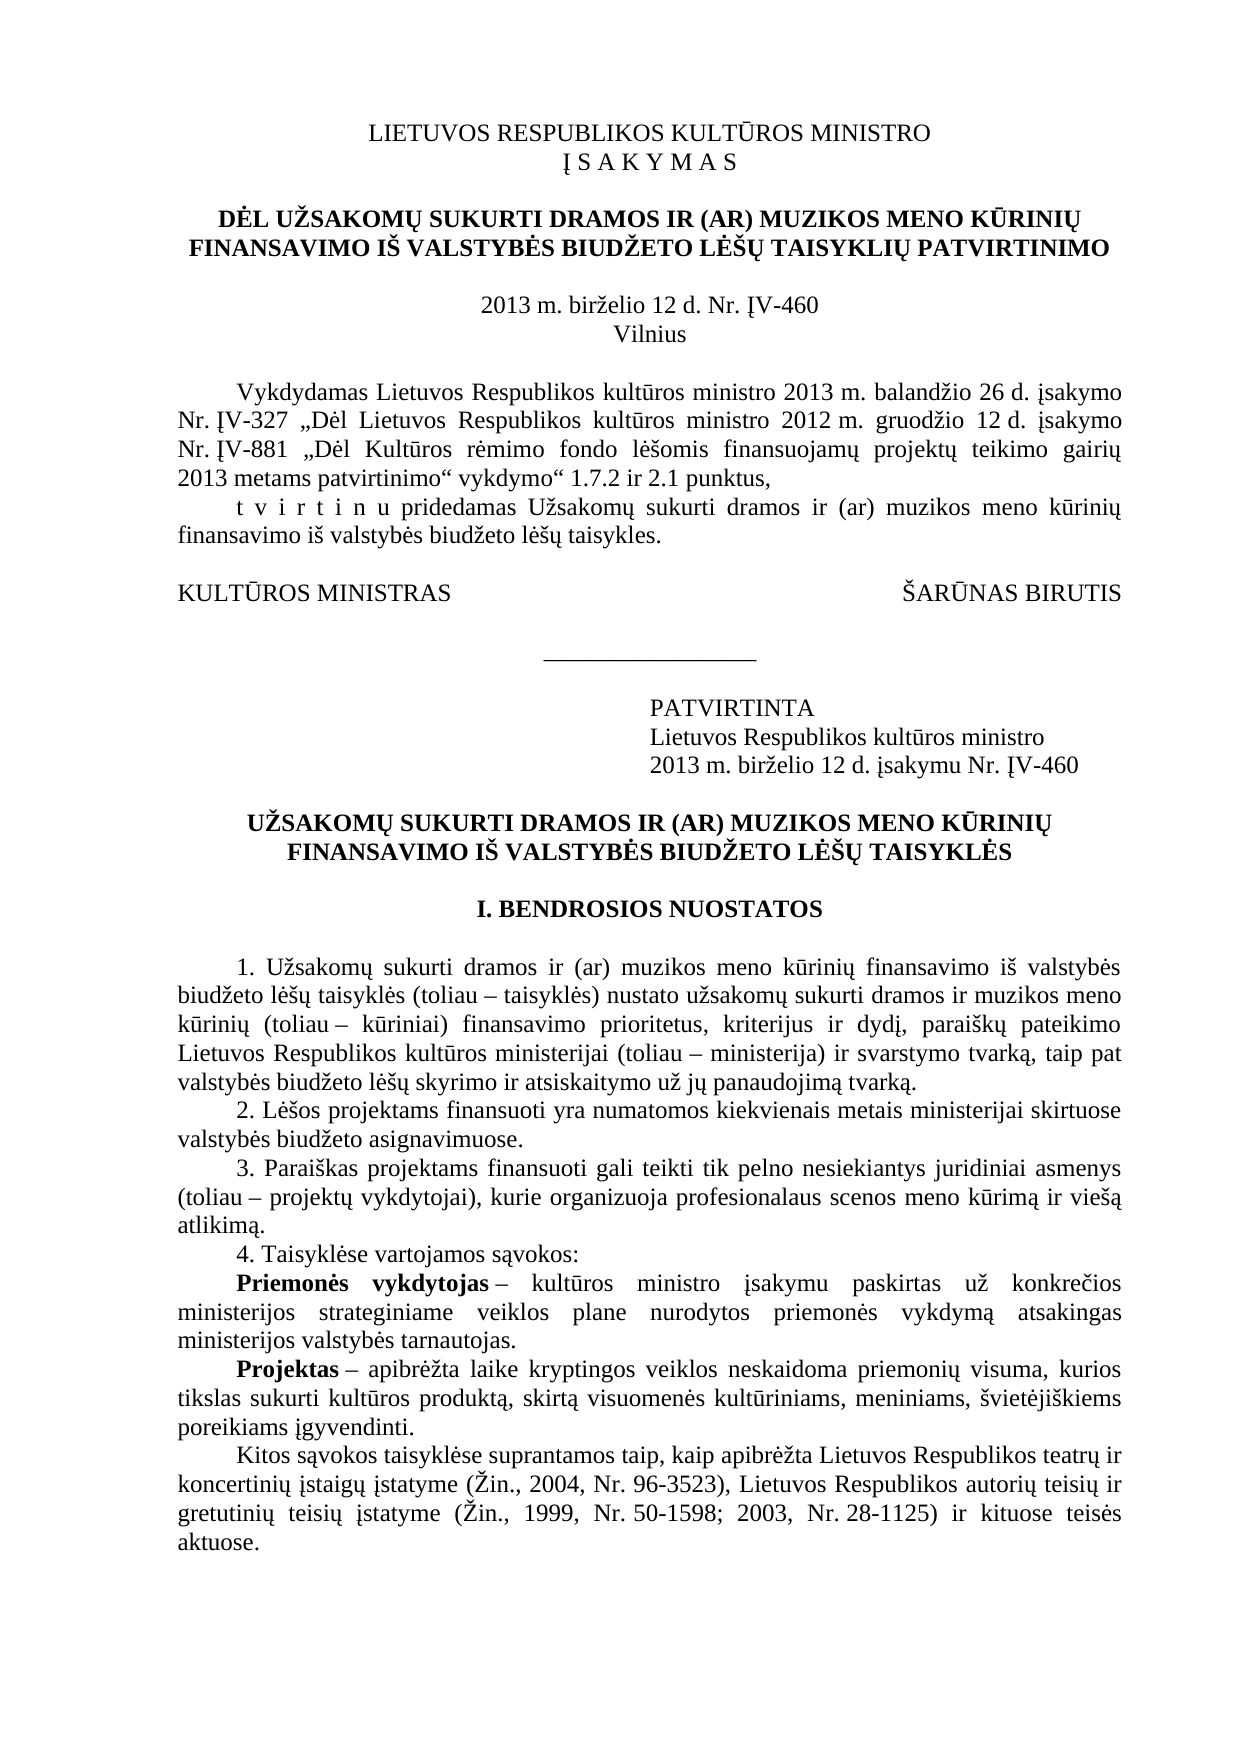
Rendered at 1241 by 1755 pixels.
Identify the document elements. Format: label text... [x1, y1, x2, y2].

text 2. Lėšos projektams finansuoti yra numatomos kiekvienais metais ministerijai skirtuose valstybės biudžeto asignavimuose. [177, 1096, 1122, 1153]
text Vykdydamas Lietuvos Respublikos kultūros ministro 2013 m. balandžio 26 d. įsakymo Nr. ĮV-327 „Dėl Lietuvos Respublikos kultūros ministro 2012 m. gruodžio 12 d. įsakymo Nr. ĮV-881 „Dėl Kultūros rėmimo fondo lėšomis finansuojamų projektų teikimo gairių 2013 metams patvirtinimo“ vykdymo“ 1.7.2 ir 2.1 punktus, [177, 377, 1122, 492]
text LIETUVOS RESPUBLIKOS KULTŪROS MINISTRO [177, 118, 1122, 147]
text DĖL UŽSAKOMŲ SUKURTI DRAMOS IR (AR) MUZIKOS MENO KŪRINIŲ FINANSAVIMO IŠ VALSTYBĖS BIUDŽETO LĖŠŲ TAISYKLIŲ PATVIRTINIMO [177, 204, 1122, 262]
text _________________ [177, 636, 1122, 664]
text Vilnius [177, 319, 1122, 348]
text Projektas – apibrėžta laike kryptingos veiklos neskaidoma priemonių visuma, kurios tikslas sukurti kultūros produktą, skirtą visuomenės kultūriniams, meniniams, švietėjiškiems poreikiams įgyvendinti. [177, 1354, 1122, 1441]
text UŽSAKOMŲ SUKURTI DRAMOS IR (AR) MUZIKOS MENO KŪRINIŲ FINANSAVIMO IŠ VALSTYBĖS BIUDŽETO LĖŠŲ TAISYKLĖS [177, 808, 1122, 866]
text 2013 m. birželio 12 d. Nr. ĮV-460 [177, 291, 1122, 319]
text Priemonės vykdytojas – kultūros ministro įsakymu paskirtas už konkrečios ministerijos strateginiame veiklos plane nurodytos priemonės vykdymą atsakingas ministerijos valstybės tarnautojas. [177, 1268, 1122, 1354]
text 1. Užsakomų sukurti dramos ir (ar) muzikos meno kūrinių finansavimo iš valstybės biudžeto lėšų taisyklės (toliau – taisyklės) nustato užsakomų sukurti dramos ir muzikos meno kūrinių (toliau – kūriniai) finansavimo prioritetus, kriterijus ir dydį, paraiškų pateikimo Lietuvos Respublikos kultūros ministerijai (toliau – ministerija) ir svarstymo tvarką, taip pat valstybės biudžeto lėšų skyrimo ir atsiskaitymo už jų panaudojimą tvarką. [177, 952, 1122, 1096]
text I. BENDROSIOS NUOSTATOS [177, 894, 1122, 923]
text Kitos sąvokos taisyklėse suprantamos taip, kaip apibrėžta Lietuvos Respublikos teatrų ir koncertinių įstaigų įstatyme (Žin., 2004, Nr. 96-3523), Lietuvos Respublikos autorių teisių ir gretutinių teisių įstatyme (Žin., 1999, Nr. 50-1598; 2003, Nr. 28-1125) ir kituose teisės aktuose. [177, 1441, 1122, 1556]
text PATVIRTINTA [649, 693, 1122, 722]
text 3. Paraiškas projektams finansuoti gali teikti tik pelno nesiekiantys juridiniai asmenys (toliau – projektų vykdytojai), kurie organizuoja profesionalaus scenos meno kūrimą ir viešą atlikimą. [177, 1153, 1122, 1239]
text Kultūros ministras Šarūnas Birutis [177, 578, 1122, 607]
text 4. Taisyklėse vartojamos sąvokos: [177, 1239, 1122, 1268]
text Lietuvos Respublikos kultūros ministro 2013 m. birželio 12 d. įsakymu Nr. ĮV-460 [649, 722, 1122, 779]
text Į S A K Y M A S [177, 147, 1122, 176]
text t v i r t i n u pridedamas Užsakomų sukurti dramos ir (ar) muzikos meno kūrinių finansavimo iš valstybės biudžeto lėšų taisykles. [177, 492, 1122, 549]
